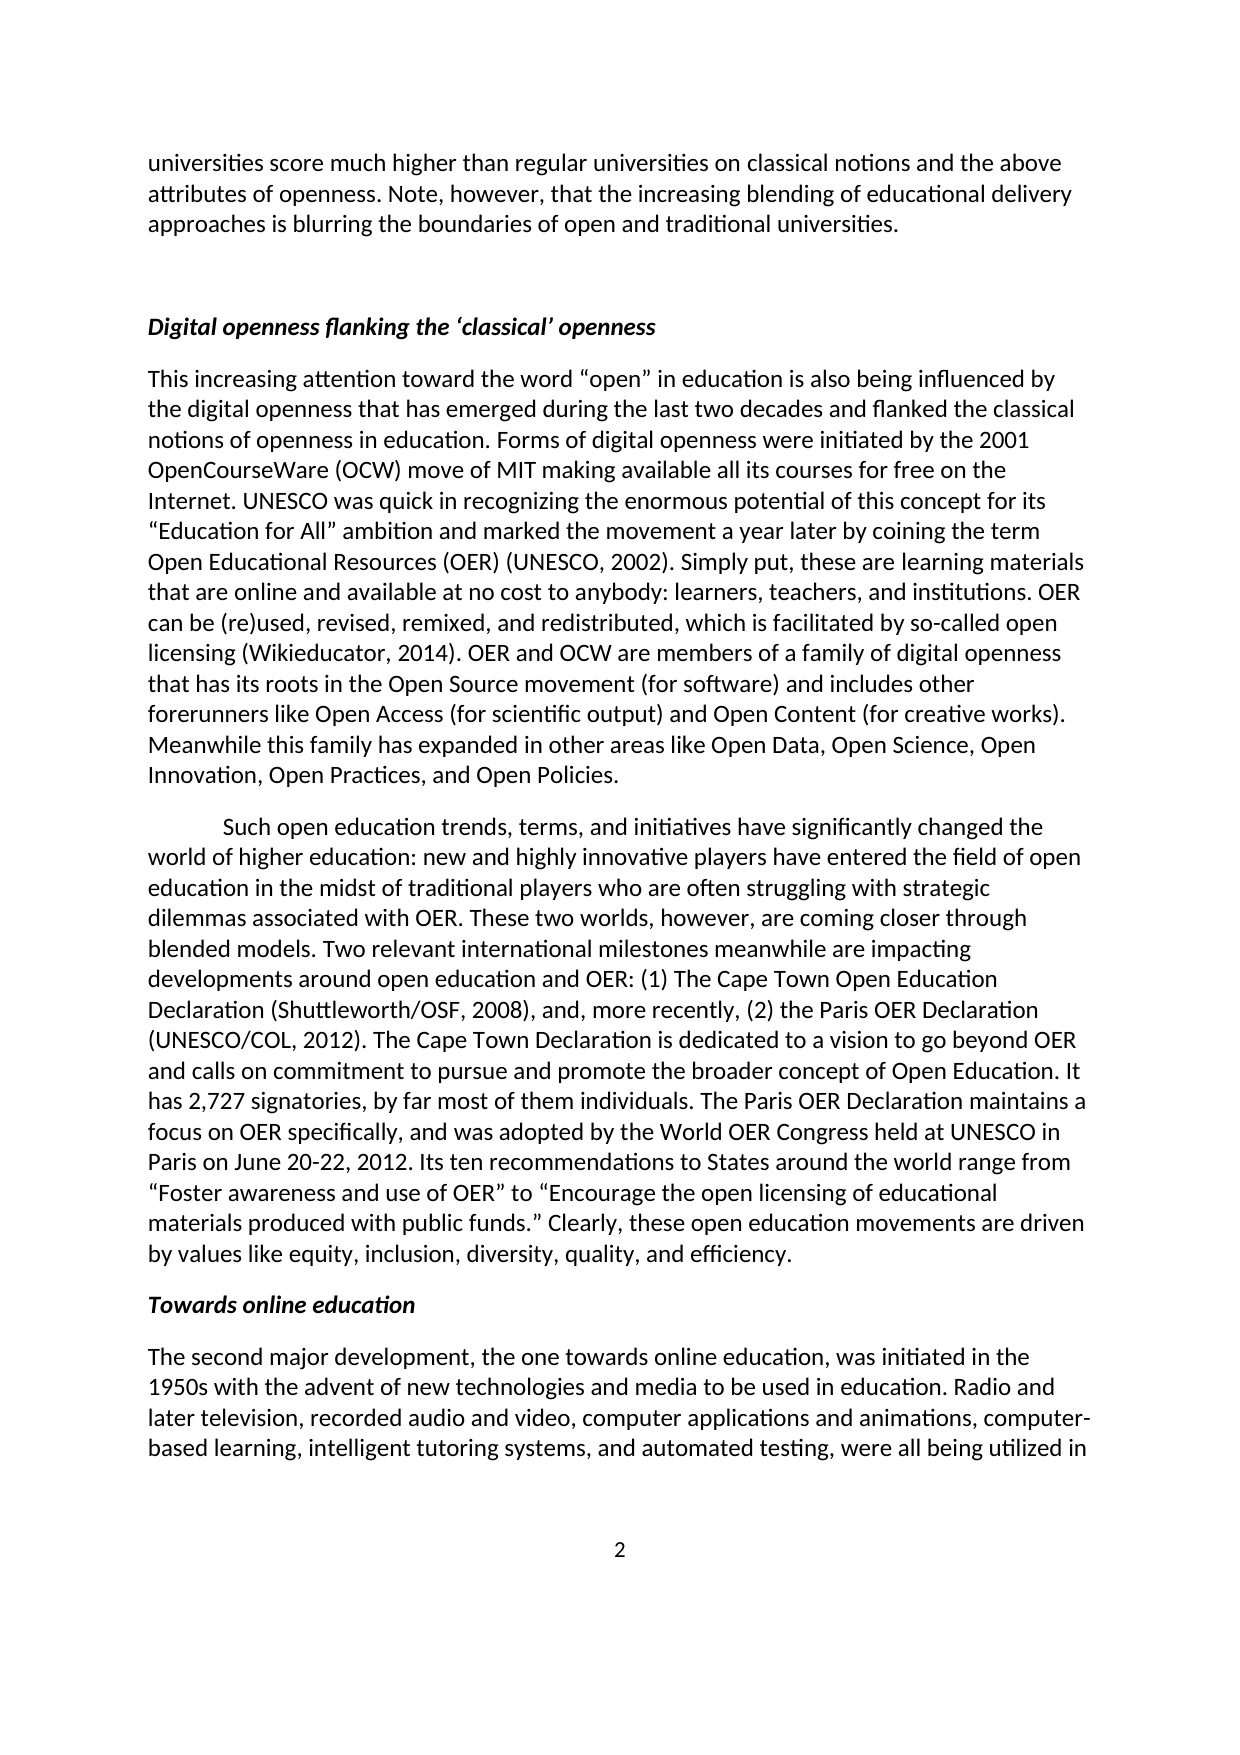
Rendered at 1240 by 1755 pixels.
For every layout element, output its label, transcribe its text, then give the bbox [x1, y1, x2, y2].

text The second major development, the one towards online education, was initiated in the 1950s with the advent of new technologies and media to be used in education. Radio and later television, recorded audio and video, computer applications and animations, computer-based learning, intelligent tutoring systems, and automated testing, were all being utilized in [148, 1341, 1092, 1463]
text universities score much higher than regular universities on classical notions and the above attributes of openness. Note, however, that the increasing blending of educational delivery approaches is blurring the boundaries of open and traditional universities. [148, 148, 1092, 239]
text Digital openness flanking the ‘classical’ openness [148, 311, 1092, 342]
text This increasing attention toward the word “open” in education is also being influenced by the digital openness that has emerged during the last two decades and flanked the classical notions of openness in education. Forms of digital openness were initiated by the 2001 OpenCourseWare (OCW) move of MIT making available all its courses for free on the Internet. UNESCO was quick in recognizing the enormous potential of this concept for its “Education for All” ambition and marked the movement a year later by coining the term Open Educational Resources (OER) (UNESCO, 2002). Simply put, these are learning materials that are online and available at no cost to anybody: learners, teachers, and institutions. OER can be (re)used, revised, remixed, and redistributed, which is facilitated by so-called open licensing (Wikieducator, 2014). OER and OCW are members of a family of digital openness that has its roots in the Open Source movement (for software) and includes other forerunners like Open Access (for scientific output) and Open Content (for creative works). Meanwhile this family has expanded in other areas like Open Data, Open Science, Open Innovation, Open Practices, and Open Policies. [148, 363, 1092, 790]
text Towards online education [148, 1289, 1092, 1320]
text Such open education trends, terms, and initiatives have significantly changed the world of higher education: new and highly innovative players have entered the field of open education in the midst of traditional players who are often struggling with strategic dilemmas associated with OER. These two worlds, however, are coming closer through blended models. Two relevant international milestones meanwhile are impacting developments around open education and OER: (1) The Cape Town Open Education Declaration (Shuttleworth/OSF, 2008), and, more recently, (2) the Paris OER Declaration (UNESCO/COL, 2012). The Cape Town Declaration is dedicated to a vision to go beyond OER and calls on commitment to pursue and promote the broader concept of Open Education. It has 2,727 signatories, by far most of them individuals. The Paris OER Declaration maintains a focus on OER specifically, and was adopted by the World OER Congress held at UNESCO in Paris on June 20-22, 2012. Its ten recommendations to States around the world range from “Foster awareness and use of OER” to “Encourage the open licensing of educational materials produced with public funds.” Clearly, these open education movements are driven by values like equity, inclusion, diversity, quality, and efficiency. [148, 811, 1092, 1269]
